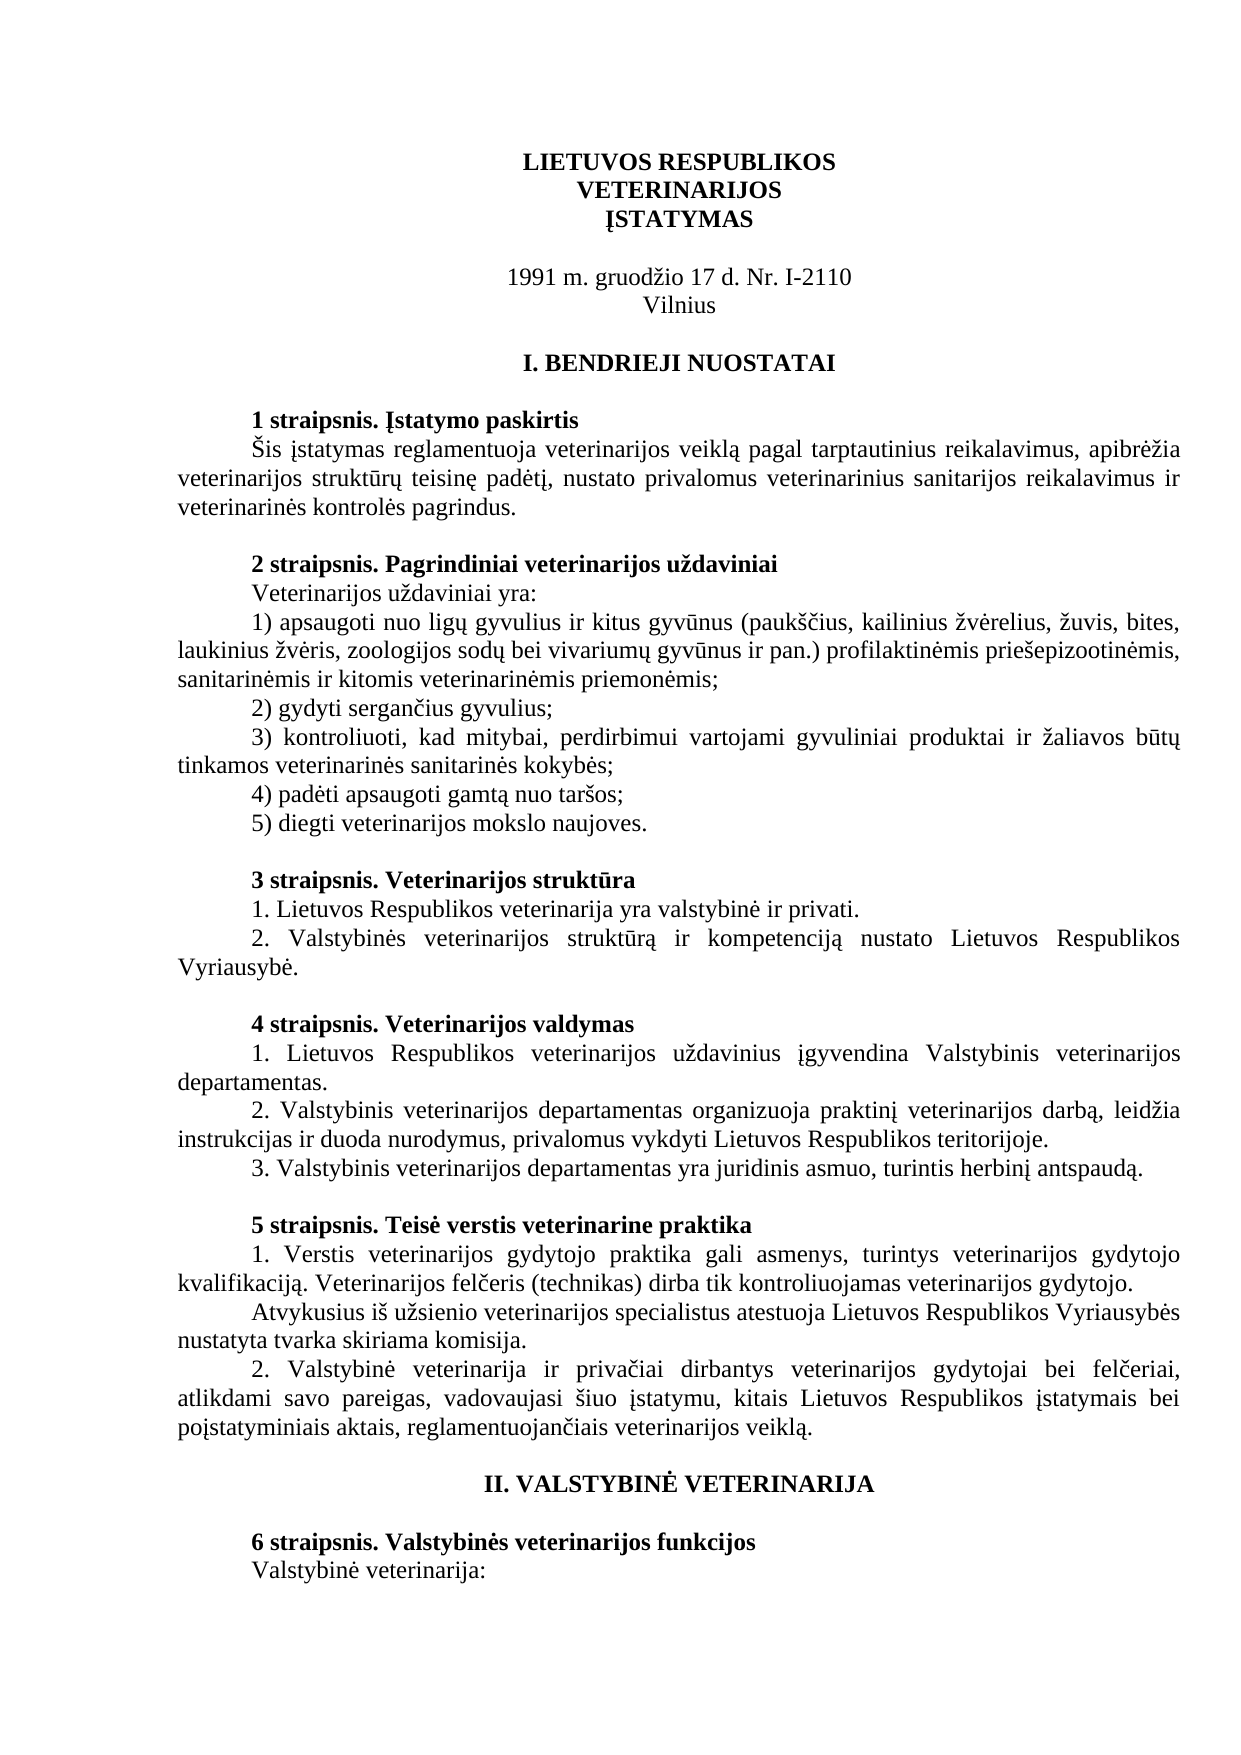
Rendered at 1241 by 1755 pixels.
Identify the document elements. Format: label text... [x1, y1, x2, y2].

text Valstybinė veterinarija: [177, 1556, 1181, 1584]
text 3) kontroliuoti, kad mitybai, perdirbimui vartojami gyvuliniai produktai ir žaliavos būtų tinkamos veterinarinės sanitarinės kokybės; [177, 722, 1181, 779]
text Vilnius [177, 291, 1181, 319]
text 5 straipsnis. Teisė verstis veterinarine praktika [177, 1211, 1181, 1239]
text 2. Valstybinis veterinarijos departamentas organizuoja praktinį veterinarijos darbą, leidžia instrukcijas ir duoda nurodymus, privalomus vykdyti Lietuvos Respublikos teritorijoje. [177, 1096, 1181, 1153]
text Atvykusius iš užsienio veterinarijos specialistus atestuoja Lietuvos Respublikos Vyriausybės nustatyta tvarka skiriama komisija. [177, 1297, 1181, 1354]
text 1. Lietuvos Respublikos veterinarijos uždavinius įgyvendina Valstybinis veterinarijos departamentas. [177, 1038, 1181, 1096]
text 1. Lietuvos Respublikos veterinarija yra valstybinė ir privati. [177, 894, 1181, 923]
text 1) apsaugoti nuo ligų gyvulius ir kitus gyvūnus (paukščius, kailinius žvėrelius, žuvis, bites, laukinius žvėris, zoologijos sodų bei vivariumų gyvūnus ir pan.) profilaktinėmis priešepizootinėmis, sanitarinėmis ir kitomis veterinarinėmis priemonėmis; [177, 607, 1181, 693]
text LIETUVOS RESPUBLIKOS VETERINARIJOS ĮSTATYMAS [177, 147, 1181, 233]
text I. BENDRIEJI NUOSTATAI [177, 348, 1181, 377]
text Šis įstatymas reglamentuoja veterinarijos veiklą pagal tarptautinius reikalavimus, apibrėžia veterinarijos struktūrų teisinę padėtį, nustato privalomus veterinarinius sanitarijos reikalavimus ir veterinarinės kontrolės pagrindus. [177, 434, 1181, 521]
text Veterinarijos uždaviniai yra: [177, 578, 1181, 607]
text 2. Valstybinė veterinarija ir privačiai dirbantys veterinarijos gydytojai bei felčeriai, atlikdami savo pareigas, vadovaujasi šiuo įstatymu, kitais Lietuvos Respublikos įstatymais bei poįstatyminiais aktais, reglamentuojančiais veterinarijos veiklą. [177, 1354, 1181, 1441]
text 2) gydyti sergančius gyvulius; [177, 693, 1181, 722]
text 2. Valstybinės veterinarijos struktūrą ir kompetenciją nustato Lietuvos Respublikos Vyriausybė. [177, 923, 1181, 981]
text 1 straipsnis. Įstatymo paskirtis [177, 406, 1181, 434]
text 6 straipsnis. Valstybinės veterinarijos funkcijos [177, 1527, 1181, 1556]
text 4 straipsnis. Veterinarijos valdymas [177, 1009, 1181, 1038]
text 1. Verstis veterinarijos gydytojo praktika gali asmenys, turintys veterinarijos gydytojo kvalifikaciją. Veterinarijos felčeris (technikas) dirba tik kontroliuojamas veterinarijos gydytojo. [177, 1239, 1181, 1297]
text II. VALSTYBINĖ VETERINARIJA [177, 1469, 1181, 1498]
text 4) padėti apsaugoti gamtą nuo taršos; [177, 779, 1181, 808]
text 1991 m. gruodžio 17 d. Nr. I-2110 [177, 262, 1181, 291]
text 2 straipsnis. Pagrindiniai veterinarijos uždaviniai [177, 549, 1181, 578]
text 5) diegti veterinarijos mokslo naujoves. [177, 808, 1181, 837]
text 3. Valstybinis veterinarijos departamentas yra juridinis asmuo, turintis herbinį antspaudą. [177, 1153, 1181, 1182]
text 3 straipsnis. Veterinarijos struktūra [177, 866, 1181, 894]
